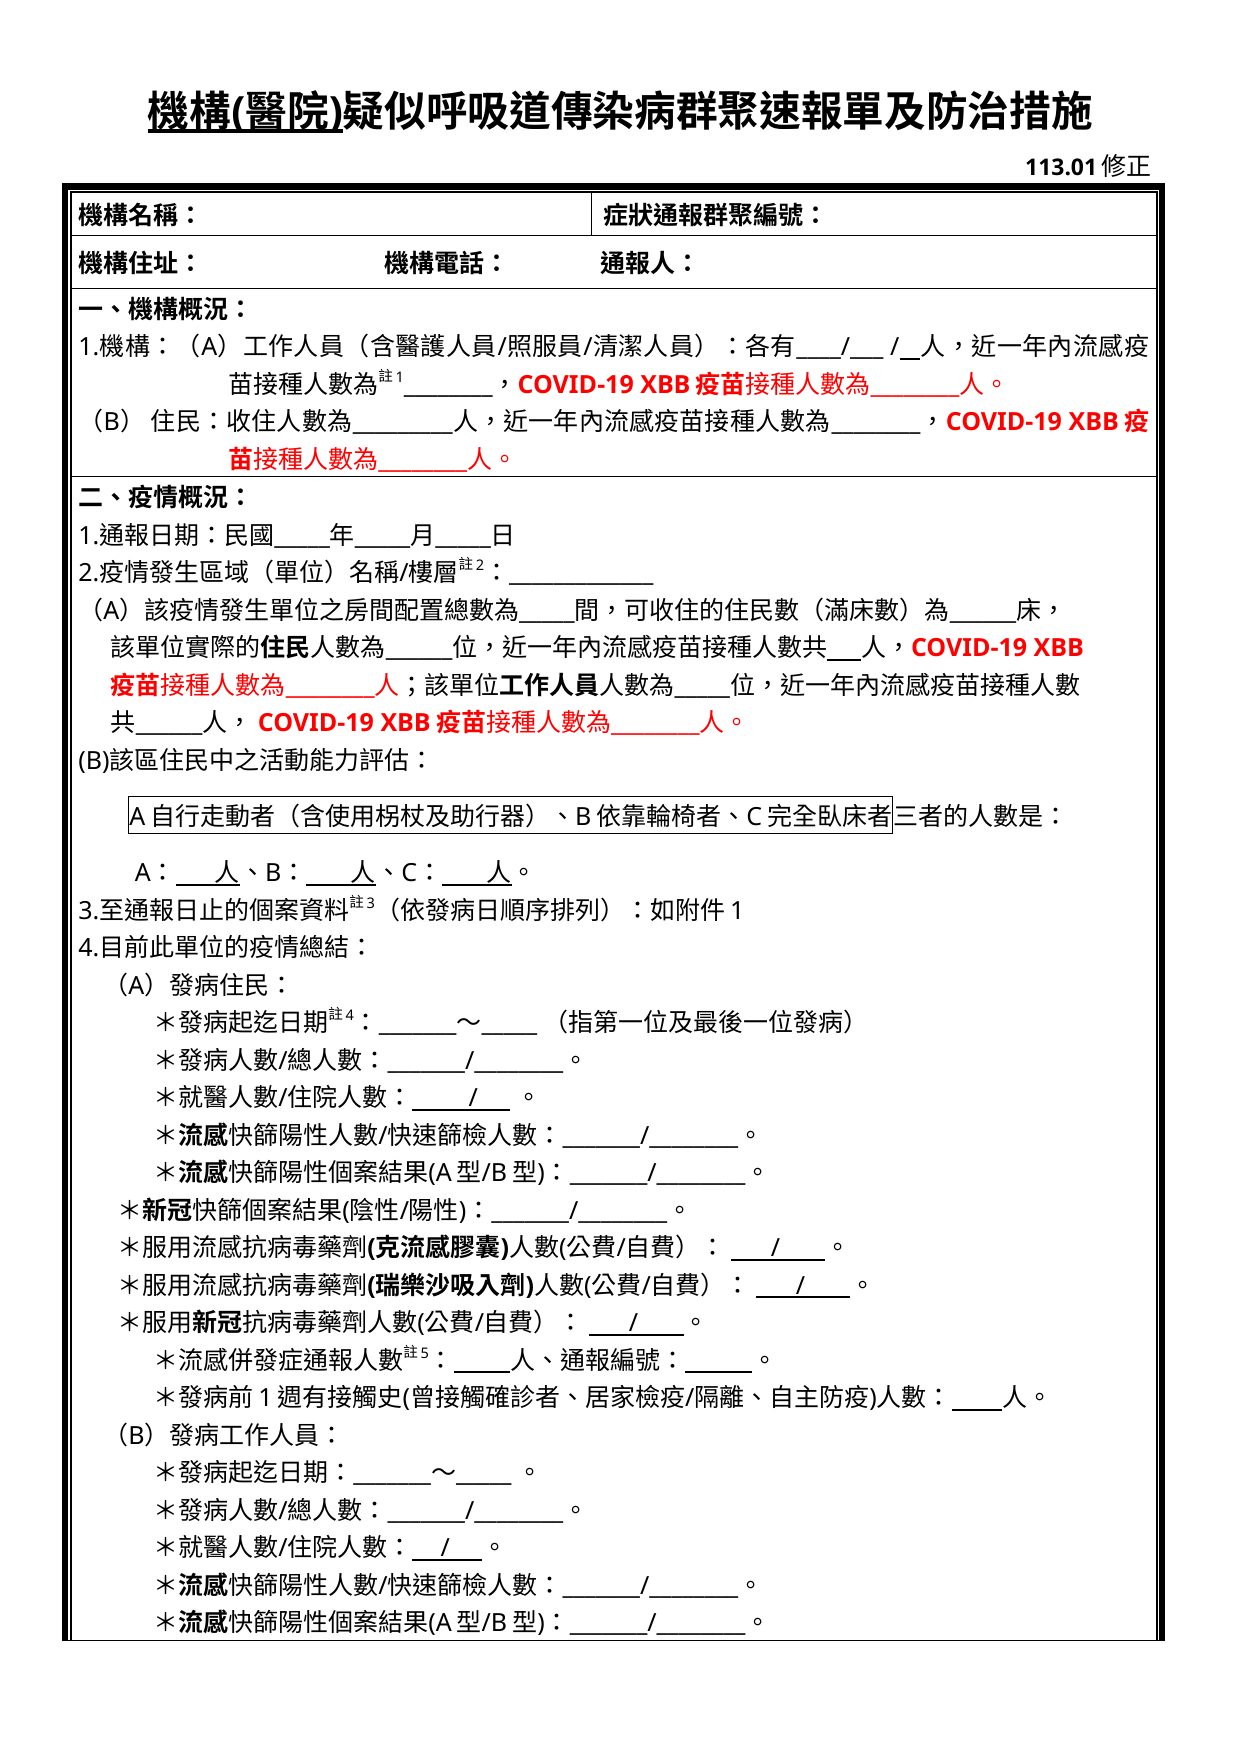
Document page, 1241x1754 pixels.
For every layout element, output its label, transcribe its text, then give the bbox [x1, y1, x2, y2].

text 113.01修正 [89, 146, 1152, 183]
table_header 症狀通報群聚編號： [592, 193, 1156, 235]
table_cell 機構住址： 機構電話： 通報人： [72, 236, 1156, 288]
table_header 機構名稱： [72, 193, 591, 235]
table_cell 二、疫情概況： 1.通報日期：民國_____年_____月_____日 2.疫情發生區域（單位）名稱/樓層註2：_____________ （A）該疫情發生單位之房間配置總數為_____間，可收住的住民數（滿床數）為______床， 該單位實際的住民人數為______位，近一年內流感疫苗接種人數共 人，COVID-19 XBB 疫苗接種人數為________人；該單位工作人員人數為_____位，近一年內流感疫苗接種人數 共______人， COVID-19 XBB疫苗接種人數為________人。 (B)該區住民中之活動能力評估： A自行走動者（含使用柺杖及助行器）、B依靠輪椅者、C完全臥床者三者的人數是： A： 人、B： 人、C： 人。 3.至通報日止的個案資料註3（依發病日順序排列）：如附件1 4.目前此單位的疫情總結： （A）發病住民： ＊發病起迄日期註4：_______～_____ （指第一位及最後一位發病） ＊發病人數/總人數：_______/________。 ＊就醫人數/住院人數： / 。 ＊流感快篩陽性人數/快速篩檢人數：_______/________。 ＊流感快篩陽性個案結果(A型/B型)：_______/________。 ＊新冠快篩個案結果(陰性/陽性)：_______/________。 ＊服用流感抗病毒藥劑(克流感膠囊)人數(公費/自費）： / 。 ＊服用流感抗病毒藥劑(瑞樂沙吸入劑)人數(公費/自費）： / 。 ＊服用新冠抗病毒藥劑人數(公費/自費）： / 。 ＊流感併發症通報人數註5： 人、通報編號： 。 ＊發病前1週有接觸史(曾接觸確診者、居家檢疫/隔離、自主防疫)人數： 人。 （B）發病工作人員： ＊發病起迄日期：_______～_____ 。 ＊發病人數/總人數：_______/________。 ＊就醫人數/住院人數： / 。 ＊流感快篩陽性人數/快速篩檢人數：_______/________。 ＊流感快篩陽性個案結果(A型/B型)：_______/________。 [72, 477, 1156, 1640]
text 機構(醫院)疑似呼吸道傳染病群聚速報單及防治措施 [89, 71, 1152, 146]
table_cell 一、機構概況： 1.機構：（A）工作人員（含醫護人員/照服員/清潔人員）：各有____/___ / 人，近一年內流感疫苗接種人數為註1________，COVID-19 XBB疫苗接種人數為________人。 （B） 住民：收住人數為_________人，近一年內流感疫苗接種人數為________，COVID-19 XBB疫苗接種人數為________人。 [72, 289, 1156, 476]
